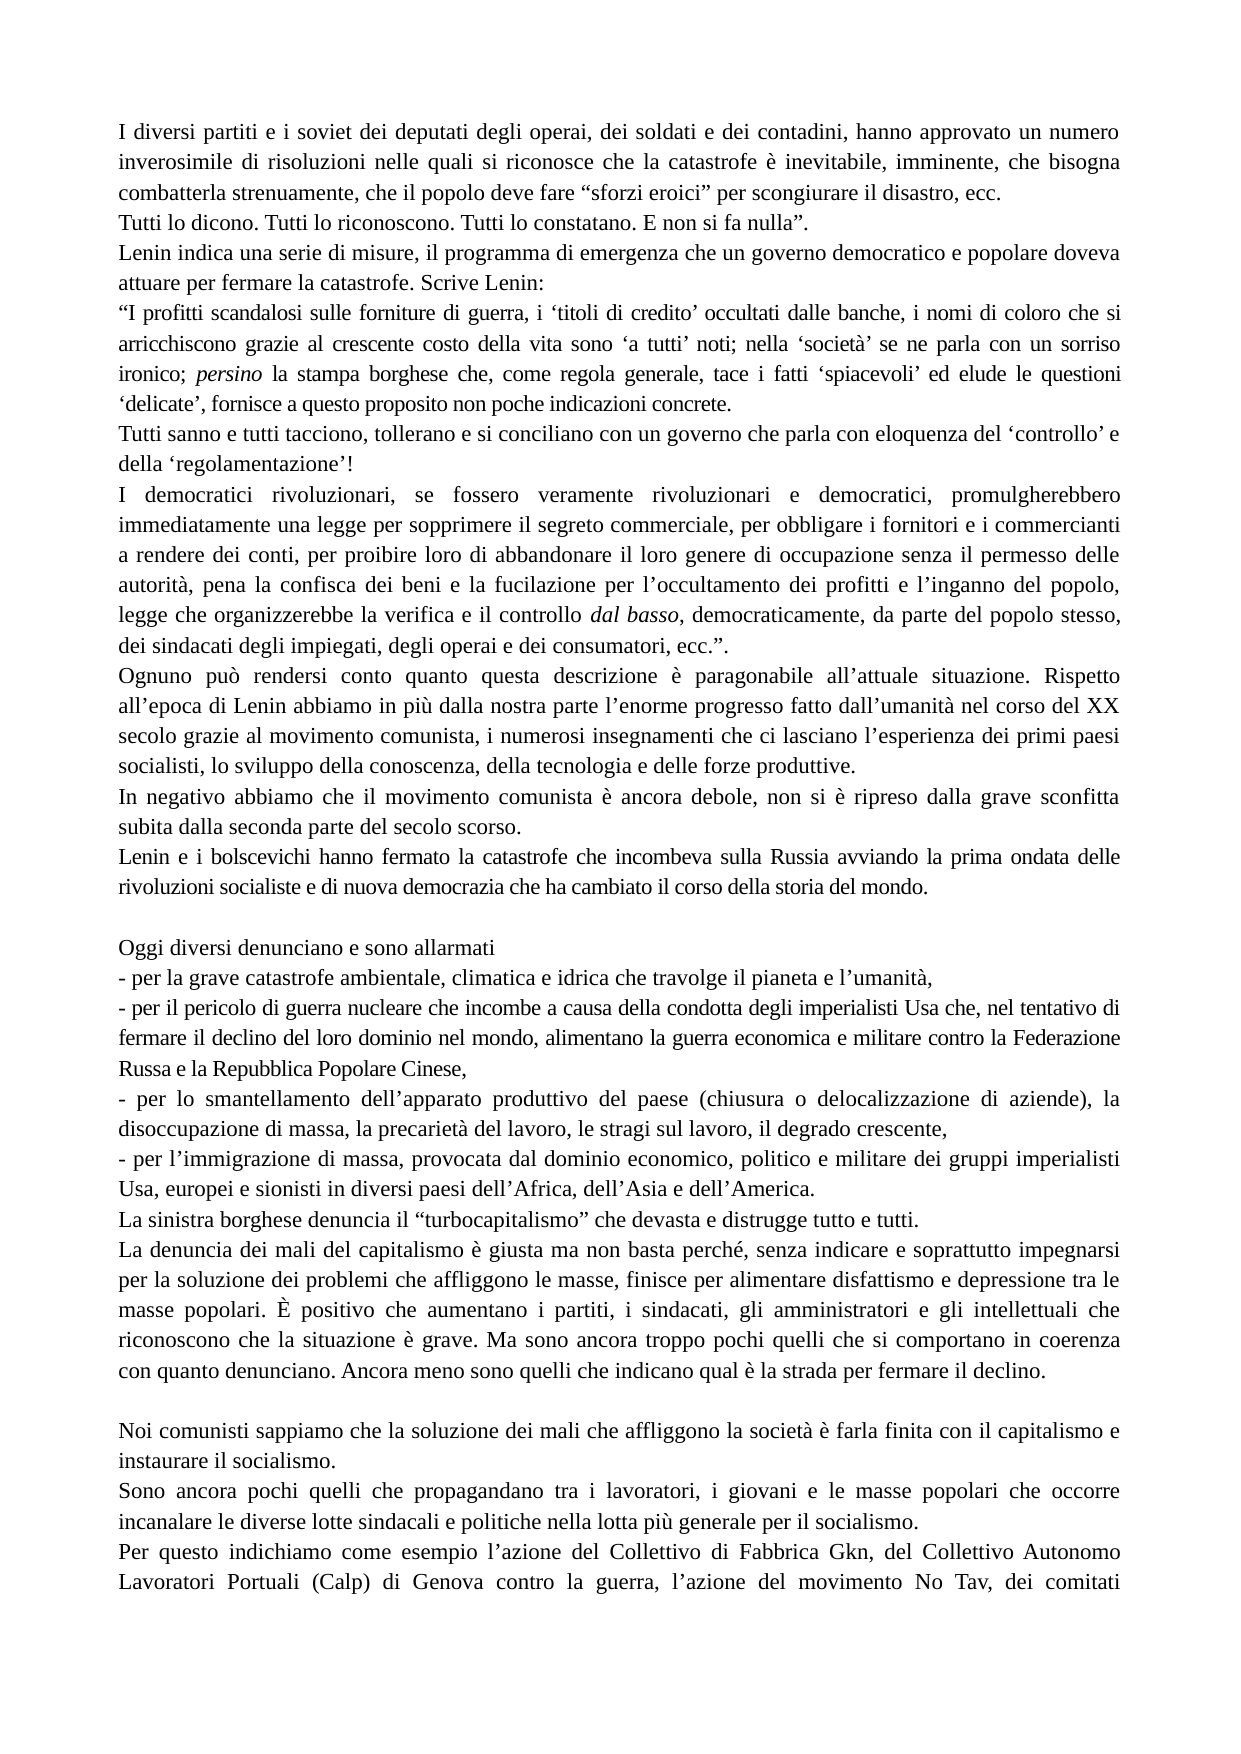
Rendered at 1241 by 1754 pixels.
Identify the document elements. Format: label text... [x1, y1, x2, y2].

text I democratici rivoluzionari, se fossero veramente rivoluzionari e democratici, promulgherebbero immediatamente una legge per sopprimere il segreto commerciale, per obbligare i fornitori e i commercianti a rendere dei conti, per proibire loro di abbandonare il loro genere di occupazione senza il permesso delle autorità, pena la confisca dei beni e la fucilazione per l’occultamento dei profitti e l’inganno del popolo, legge che organizzerebbe la verifica e il controllo dal basso, democraticamente, da parte del popolo stesso, dei sindacati degli impiegati, degli operai e dei consumatori, ecc.”. [118, 481, 1122, 658]
text Lenin indica una serie di misure, il programma di emergenza che un governo democratico e popolare doveva attuare per fermare la catastrofe. Scrive Lenin: [118, 239, 1122, 296]
text I diversi partiti e i soviet dei deputati degli operai, dei soldati e dei contadini, hanno approvato un numero inverosimile di risoluzioni nelle quali si riconosce che la catastrofe è inevitabile, imminente, che bisogna combatterla strenuamente, che il popolo deve fare “sforzi eroici” per scongiurare il disastro, ecc. [118, 118, 1122, 205]
text Noi comunisti sappiamo che la soluzione dei mali che affliggono la società è farla finita con il capitalismo e instaurare il socialismo. [118, 1417, 1122, 1474]
text La denuncia dei mali del capitalismo è giusta ma non basta perché, senza indicare e soprattutto impegnarsi per la soluzione dei problemi che affliggono le masse, finisce per alimentare disfattismo e depressione tra le masse popolari. È positivo che aumentano i partiti, i sindacati, gli amministratori e gli intellettuali che riconoscono che la situazione è grave. Ma sono ancora troppo pochi quelli che si comportano in coerenza con quanto denunciano. Ancora meno sono quelli che indicano qual è la strada per fermare il declino. [118, 1236, 1122, 1383]
text - per la grave catastrofe ambientale, climatica e idrica che travolge il pianeta e l’umanità, [118, 964, 1122, 990]
text La sinistra borghese denuncia il “turbocapitalismo” che devasta e distrugge tutto e tutti. [118, 1206, 1122, 1232]
text Sono ancora pochi quelli che propagandano tra i lavoratori, i giovani e le masse popolari che occorre incanalare le diverse lotte sindacali e politiche nella lotta più generale per il socialismo. [118, 1477, 1122, 1534]
text - per lo smantellamento dell’apparato produttivo del paese (chiusura o delocalizzazione di aziende), la disoccupazione di massa, la precarietà del lavoro, le stragi sul lavoro, il degrado crescente, [118, 1085, 1122, 1141]
text Lenin e i bolscevichi hanno fermato la catastrofe che incombeva sulla Russia avviando la prima ondata delle rivoluzioni socialiste e di nuova democrazia che ha cambiato il corso della storia del mondo. [118, 843, 1122, 900]
text Per questo indichiamo come esempio l’azione del Collettivo di Fabbrica Gkn, del Collettivo Autonomo Lavoratori Portuali (Calp) di Genova contro la guerra, l’azione del movimento No Tav, dei comitati [118, 1538, 1122, 1594]
text Ognuno può rendersi conto quanto questa descrizione è paragonabile all’attuale situazione. Rispetto all’epoca di Lenin abbiamo in più dalla nostra parte l’enorme progresso fatto dall’umanità nel corso del XX secolo grazie al movimento comunista, i numerosi insegnamenti che ci lasciano l’esperienza dei primi paesi socialisti, lo sviluppo della conoscenza, della tecnologia e delle forze produttive. [118, 662, 1122, 779]
text Tutti sanno e tutti tacciono, tollerano e si conciliano con un governo che parla con eloquenza del ‘controllo’ e della ‘regolamentazione’! [118, 420, 1122, 477]
text - per il pericolo di guerra nucleare che incombe a causa della condotta degli imperialisti Usa che, nel tentativo di fermare il declino del loro dominio nel mondo, alimentano la guerra economica e militare contro la Federazione Russa e la Repubblica Popolare Cinese, [118, 994, 1122, 1081]
text Oggi diversi denunciano e sono allarmati [118, 934, 1122, 960]
text “I profitti scandalosi sulle forniture di guerra, i ‘titoli di credito’ occultati dalle banche, i nomi di coloro che si arricchiscono grazie al crescente costo della vita sono ‘a tutti’ noti; nella ‘società’ se ne parla con un sorriso ironico; persino la stampa borghese che, come regola generale, tace i fatti ‘spiacevoli’ ed elude le questioni ‘delicate’, fornisce a questo proposito non poche indicazioni concrete. [118, 299, 1122, 416]
text In negativo abbiamo che il movimento comunista è ancora debole, non si è ripreso dalla grave sconfitta subita dalla seconda parte del secolo scorso. [118, 783, 1122, 839]
text Tutti lo dicono. Tutti lo riconoscono. Tutti lo constatano. E non si fa nulla”. [118, 209, 1122, 235]
text - per l’immigrazione di massa, provocata dal dominio economico, politico e militare dei gruppi imperialisti Usa, europei e sionisti in diversi paesi dell’Africa, dell’Asia e dell’America. [118, 1145, 1122, 1202]
